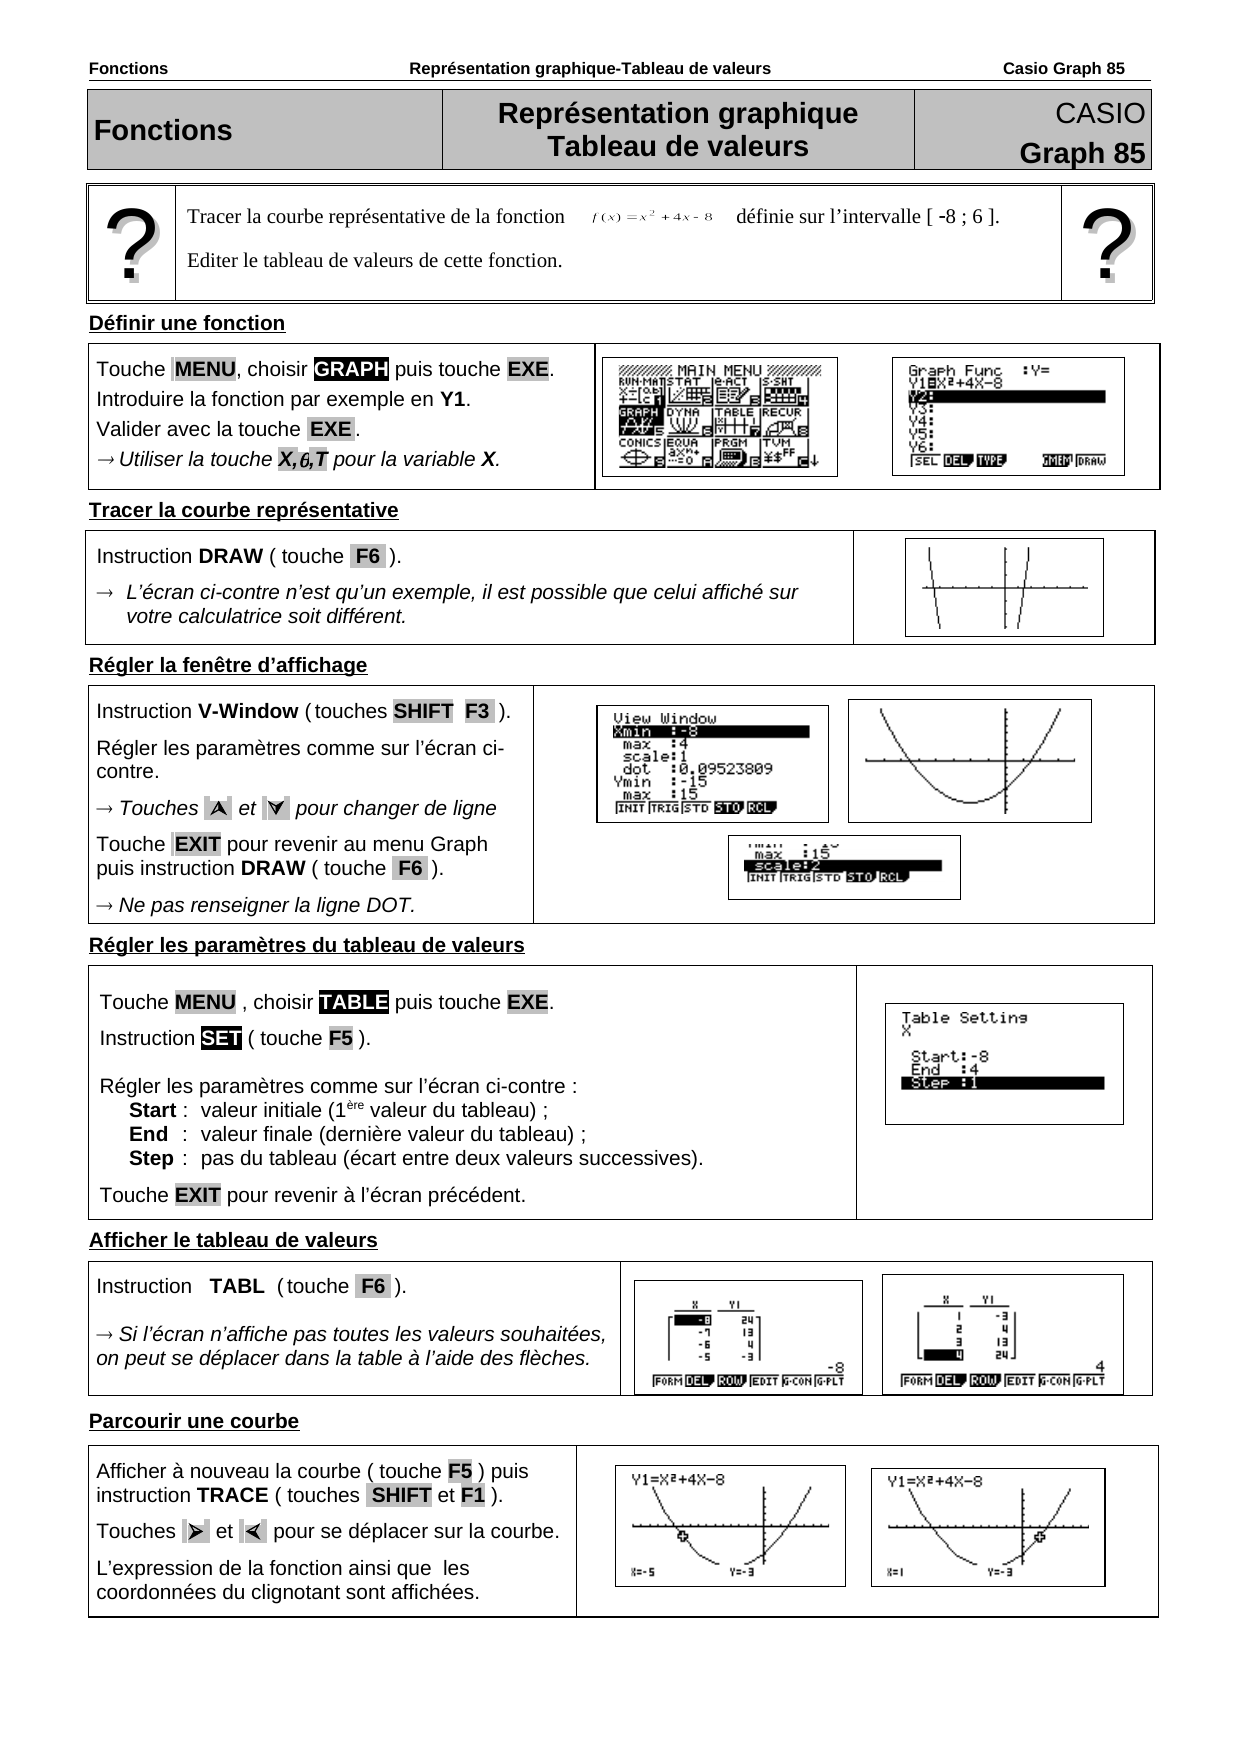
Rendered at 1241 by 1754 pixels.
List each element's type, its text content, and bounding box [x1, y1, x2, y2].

table_header CASIO Graph 85 [915, 90, 1151, 169]
subtitle Afficher le tableau de valeurs [89, 1228, 1151, 1252]
table_header ? [89, 186, 175, 300]
picture [864, 707, 1076, 814]
table_header [534, 686, 1154, 923]
text Parcourir une courbe [89, 1409, 1151, 1433]
table_header Fonctions [88, 90, 442, 169]
picture [618, 365, 822, 468]
picture [921, 546, 1088, 629]
picture [908, 365, 1109, 467]
picture [898, 1283, 1108, 1387]
table_header Tracer la courbe représentative de la fonction définie sur l’intervalle [ 8 ; 6 ]. Editer le tableau de valeurs de cette fonction. [176, 186, 1061, 300]
subtitle Régler la fenêtre d’affichage [89, 653, 1151, 677]
subtitle Définir une fonction [89, 311, 1151, 335]
table_header Représentation graphique Tableau de valeurs [443, 90, 914, 169]
table_header [621, 1262, 1152, 1395]
table_header Afficher à nouveau la courbe ( touche F5 ) puis instruction TRACE ( touches SHIFT et F1 ). Touches  et  pour se déplacer sur la courbe. L’expression de la fonction ainsi que les coordonnées du clignotant sont affichées. [89, 1446, 576, 1616]
table_header Touche MENU , choisir TABLE puis touche EXE. Instruction SET ( touche F5 ). Régler les paramètres comme sur l’écran ci-contre : Start : valeur initiale (1ère valeur du tableau) ; End : valeur finale (dernière valeur du tableau) ; Step : pas du tableau (écart entre deux valeurs successives). Touche EXIT pour revenir à l’écran précédent. [89, 966, 856, 1219]
text Tracer la courbe représentative [89, 498, 1151, 522]
table_header Instruction TABL ( touche F6 ).  Si l’écran n’affiche pas toutes les valeurs souhaitées, on peut se déplacer dans la table à l’aide des flèches. [89, 1262, 620, 1395]
table_header Instruction V-Window ( touches SHIFT F3 ). Régler les paramètres comme sur l’écran ci-contre.  Touches  et  pour changer de ligne Touche EXIT pour revenir au menu Graph puis instruction DRAW ( touche F6 ).  Ne pas renseigner la ligne DOT. [89, 686, 533, 923]
table_header [857, 966, 1152, 1219]
table_header Instruction DRAW ( touche F6 ).  L’écran ci-contre n’est qu’un exemple, il est possible que celui affiché sur votre calculatrice soit différent. [86, 531, 853, 644]
table_header [635, 1281, 862, 1394]
table_header Touche MENU, choisir GRAPH puis touche EXE. Introduire la fonction par exemple en Y1. Valider avec la touche EXE .  Utiliser la touche X,,T pour la variable X. [89, 344, 594, 488]
picture [887, 1476, 1089, 1578]
picture [613, 713, 813, 814]
picture [631, 1474, 830, 1578]
picture [650, 1289, 847, 1387]
table_header [854, 531, 1154, 644]
table_header [596, 344, 857, 488]
table_header ? [1062, 186, 1152, 300]
picture [901, 1012, 1108, 1116]
table_header [858, 344, 1159, 488]
table_header [577, 1446, 1158, 1616]
table_header [883, 1275, 1123, 1394]
subtitle Régler les paramètres du tableau de valeurs [89, 932, 1151, 956]
